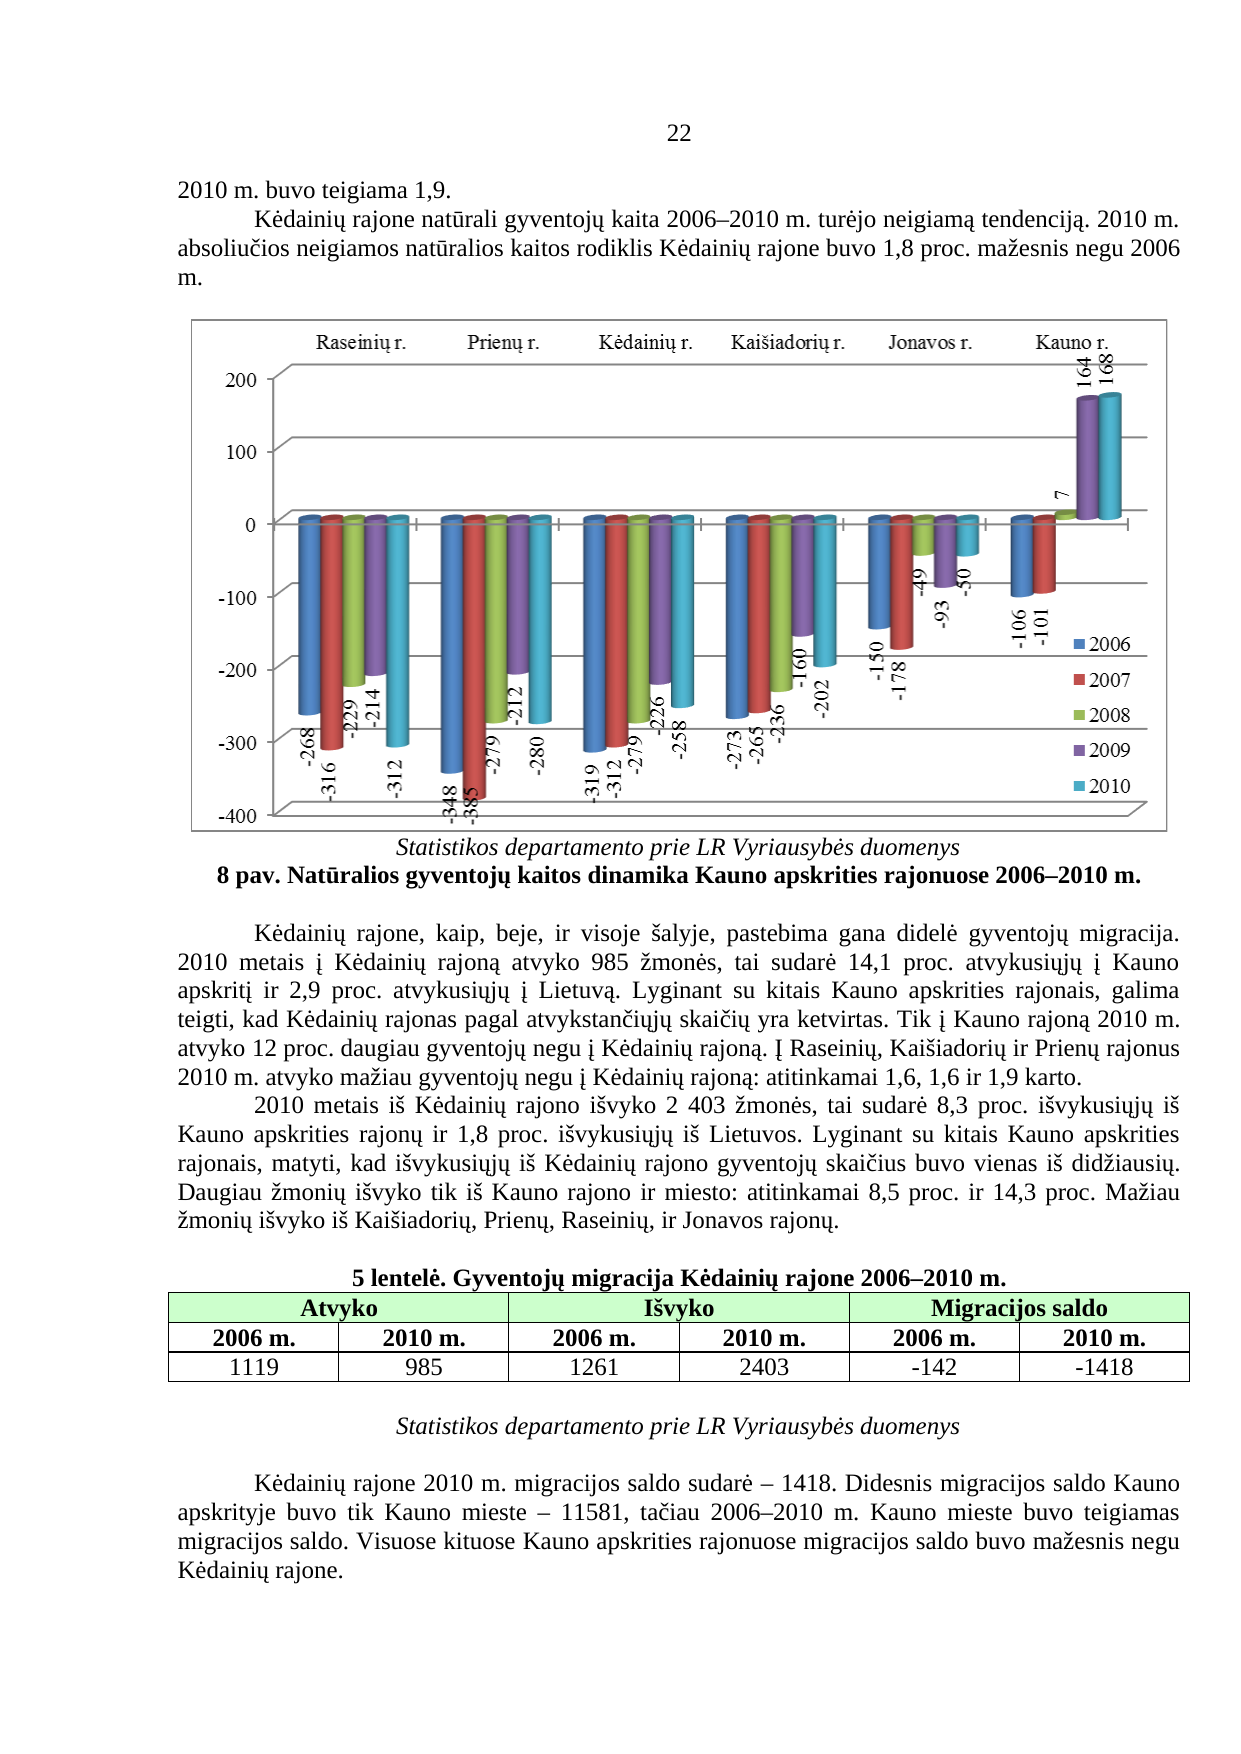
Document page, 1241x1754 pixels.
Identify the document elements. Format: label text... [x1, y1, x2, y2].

table_cell -142 [850, 1353, 1019, 1381]
table_cell 1261 [509, 1353, 679, 1381]
text Kėdainių rajone natūrali gyventojų kaita 2006–2010 m. turėjo neigiamą tendenciją. 2010 m. absoliučios neigiamos natūralios kaitos rodiklis Kėdainių rajone buvo 1,8 proc. mažesnis negu 2006 m. [177, 204, 1181, 291]
table_cell 985 [339, 1353, 508, 1381]
text Statistikos departamento prie LR Vyriausybės duomenys [177, 832, 1181, 861]
table_cell 2006 m. [509, 1323, 679, 1351]
text Kėdainių rajone, kaip, beje, ir visoje šalyje, pastebima gana didelė gyventojų migracija. 2010 metais į Kėdainių rajoną atvyko 985 žmonės, tai sudarė 14,1 proc. atvykusiųjų į Kauno apskritį ir 2,9 proc. atvykusiųjų į Lietuvą. Lyginant su kitais Kauno apskrities rajonais, galima teigti, kad Kėdainių rajonas pagal atvykstančiųjų skaičių yra ketvirtas. Tik į Kauno rajoną 2010 m. atvyko 12 proc. daugiau gyventojų negu į Kėdainių rajoną. Į Raseinių, Kaišiadorių ir Prienų rajonus 2010 m. atvyko mažiau gyventojų negu į Kėdainių rajoną: atitinkamai 1,6, 1,6 ir 1,9 karto. [177, 918, 1181, 1091]
text Kėdainių rajone 2010 m. migracijos saldo sudarė – 1418. Didesnis migracijos saldo Kauno apskrityje buvo tik Kauno mieste – 11581, tačiau 2006–2010 m. Kauno mieste buvo teigiamas migracijos saldo. Visuose kituose Kauno apskrities rajonuose migracijos saldo buvo mažesnis negu Kėdainių rajone. [177, 1468, 1181, 1583]
table_cell 1119 [169, 1353, 338, 1381]
table_header Išvyko [509, 1293, 849, 1322]
table_header Atvyko [169, 1293, 508, 1322]
table_cell 2010 m. [1020, 1323, 1189, 1351]
table_cell -1418 [1020, 1353, 1189, 1381]
table_cell 2010 m. [680, 1323, 849, 1351]
text 2010 m. buvo teigiama 1,9. [177, 176, 1181, 204]
table_cell 2006 m. [169, 1323, 338, 1351]
text 8 pav. Natūralios gyventojų kaitos dinamika Kauno apskrities rajonuose 2006–2010 m. [177, 861, 1181, 889]
table_cell 2403 [680, 1353, 849, 1381]
table_cell 2006 m. [850, 1323, 1019, 1351]
text Statistikos departamento prie LR Vyriausybės duomenys [177, 1411, 1181, 1440]
table_header Migracijos saldo [850, 1293, 1189, 1322]
table_cell 2010 m. [339, 1323, 508, 1351]
text 5 lentelė. Gyventojų migracija Kėdainių rajone 2006–2010 m. [177, 1263, 1181, 1292]
text 2010 metais iš Kėdainių rajono išvyko 2 403 žmonės, tai sudarė 8,3 proc. išvykusiųjų iš Kauno apskrities rajonų ir 1,8 proc. išvykusiųjų iš Lietuvos. Lyginant su kitais Kauno apskrities rajonais, matyti, kad išvykusiųjų iš Kėdainių rajono gyventojų skaičius buvo vienas iš didžiausių. Daugiau žmonių išvyko tik iš Kauno rajono ir miesto: atitinkamai 8,5 proc. ir 14,3 proc. Mažiau žmonių išvyko iš Kaišiadorių, Prienų, Raseinių, ir Jonavos rajonų. [177, 1091, 1181, 1234]
